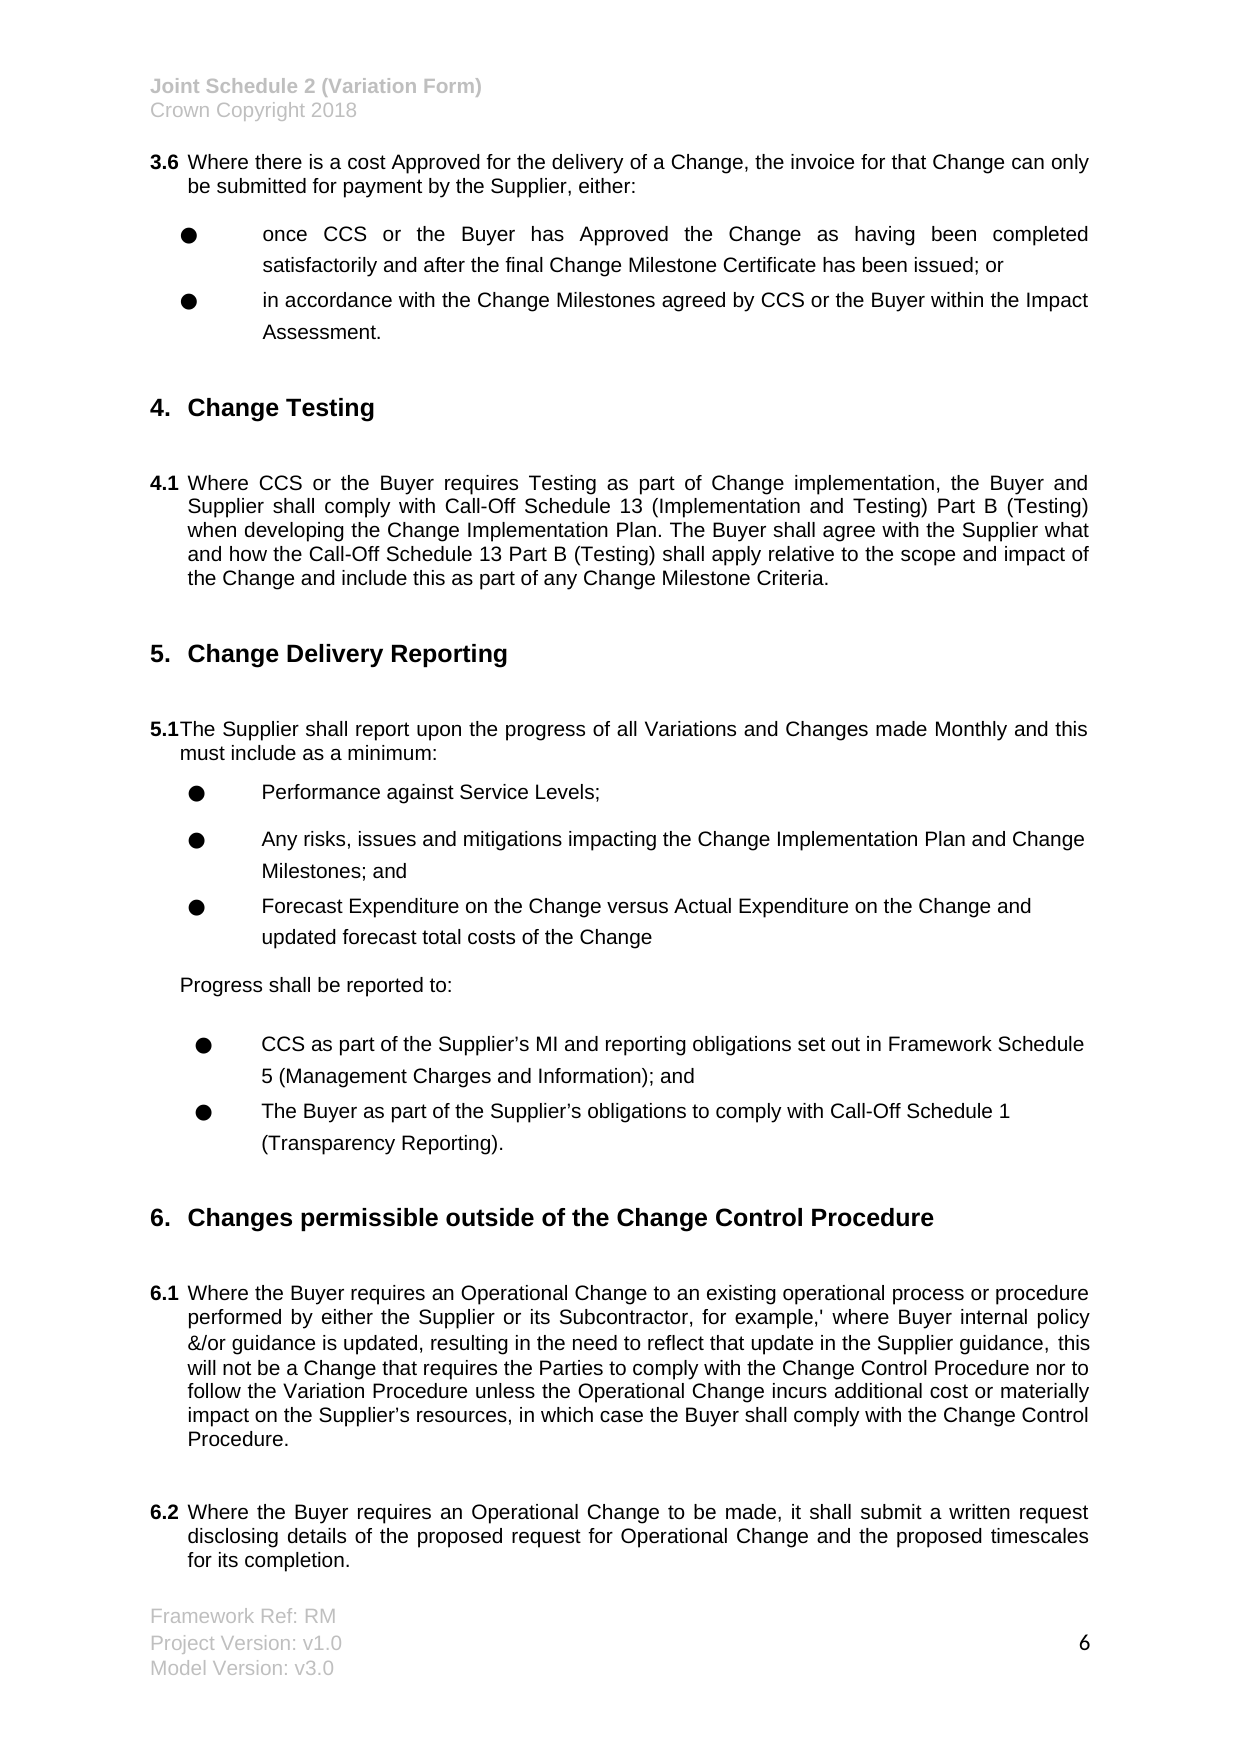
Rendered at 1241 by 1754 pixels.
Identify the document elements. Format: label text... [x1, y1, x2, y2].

list Change Delivery Reporting [150, 639, 1090, 668]
list Changes permissible outside of the Change Control Procedure [150, 1203, 1090, 1232]
list Change Testing [150, 393, 1090, 421]
list Where CCS or the Buyer requires Testing as part of Change implementation, the Buyer and Supplier shall comply with Call-Off Schedule 13 (Implementation and Testing) Part B (Testing) when developing the Change Implementation Plan. The Buyer shall agree with the Supplier what and how the Call-Off Schedule 13 Part B (Testing) shall apply relative to the scope and impact of the Change and include this as part of any Change Milestone Criteria. [150, 470, 1090, 590]
list Where the Buyer requires an Operational Change to an existing operational process or procedure performed by either the Supplier or its Subcontractor, for example,' where Buyer internal policy &/or guidance is updated, resulting in the need to reflect that update in the Supplier guidance, this will not be a Change that requires the Parties to comply with the Change Control Procedure nor to follow the Variation Procedure unless the Operational Change incurs additional cost or materially impact on the Supplier’s resources, in which case the Buyer shall comply with the Change Control Procedure. [150, 1281, 1090, 1451]
list once CCS or the Buyer has Approved the Change as having been completed satisfactorily and after the final Change Milestone Certificate has been issued; or [179, 210, 1090, 277]
subtitle Any risks, issues and mitigations impacting the Change Implementation Plan and Change Milestones; and [187, 816, 1090, 882]
list CCS as part of the Supplier’s MI and reporting obligations set out in Framework Schedule 5 (Management Charges and Information); and [194, 1021, 1090, 1088]
text Progress shall be reported to: [179, 973, 1090, 997]
list in accordance with the Change Milestones agreed by CCS or the Buyer within the Impact Assessment. [179, 277, 1090, 344]
list Forecast Expenditure on the Change versus Actual Expenditure on the Change and updated forecast total costs of the Change [187, 882, 1090, 949]
list The Buyer as part of the Supplier’s obligations to comply with Call-Off Schedule 1 (Transparency Reporting). [194, 1088, 1090, 1154]
list The Supplier shall report upon the progress of all Variations and Changes made Monthly and this must include as a minimum: [150, 717, 1090, 765]
list Where the Buyer requires an Operational Change to be made, it shall submit a written request disclosing details of the proposed request for Operational Change and the proposed timescales for its completion. [150, 1500, 1090, 1572]
list Where there is a cost Approved for the delivery of a Change, the invoice for that Change can only be submitted for payment by the Supplier, either: [150, 150, 1090, 198]
subtitle Performance against Service Levels; [187, 769, 1090, 812]
